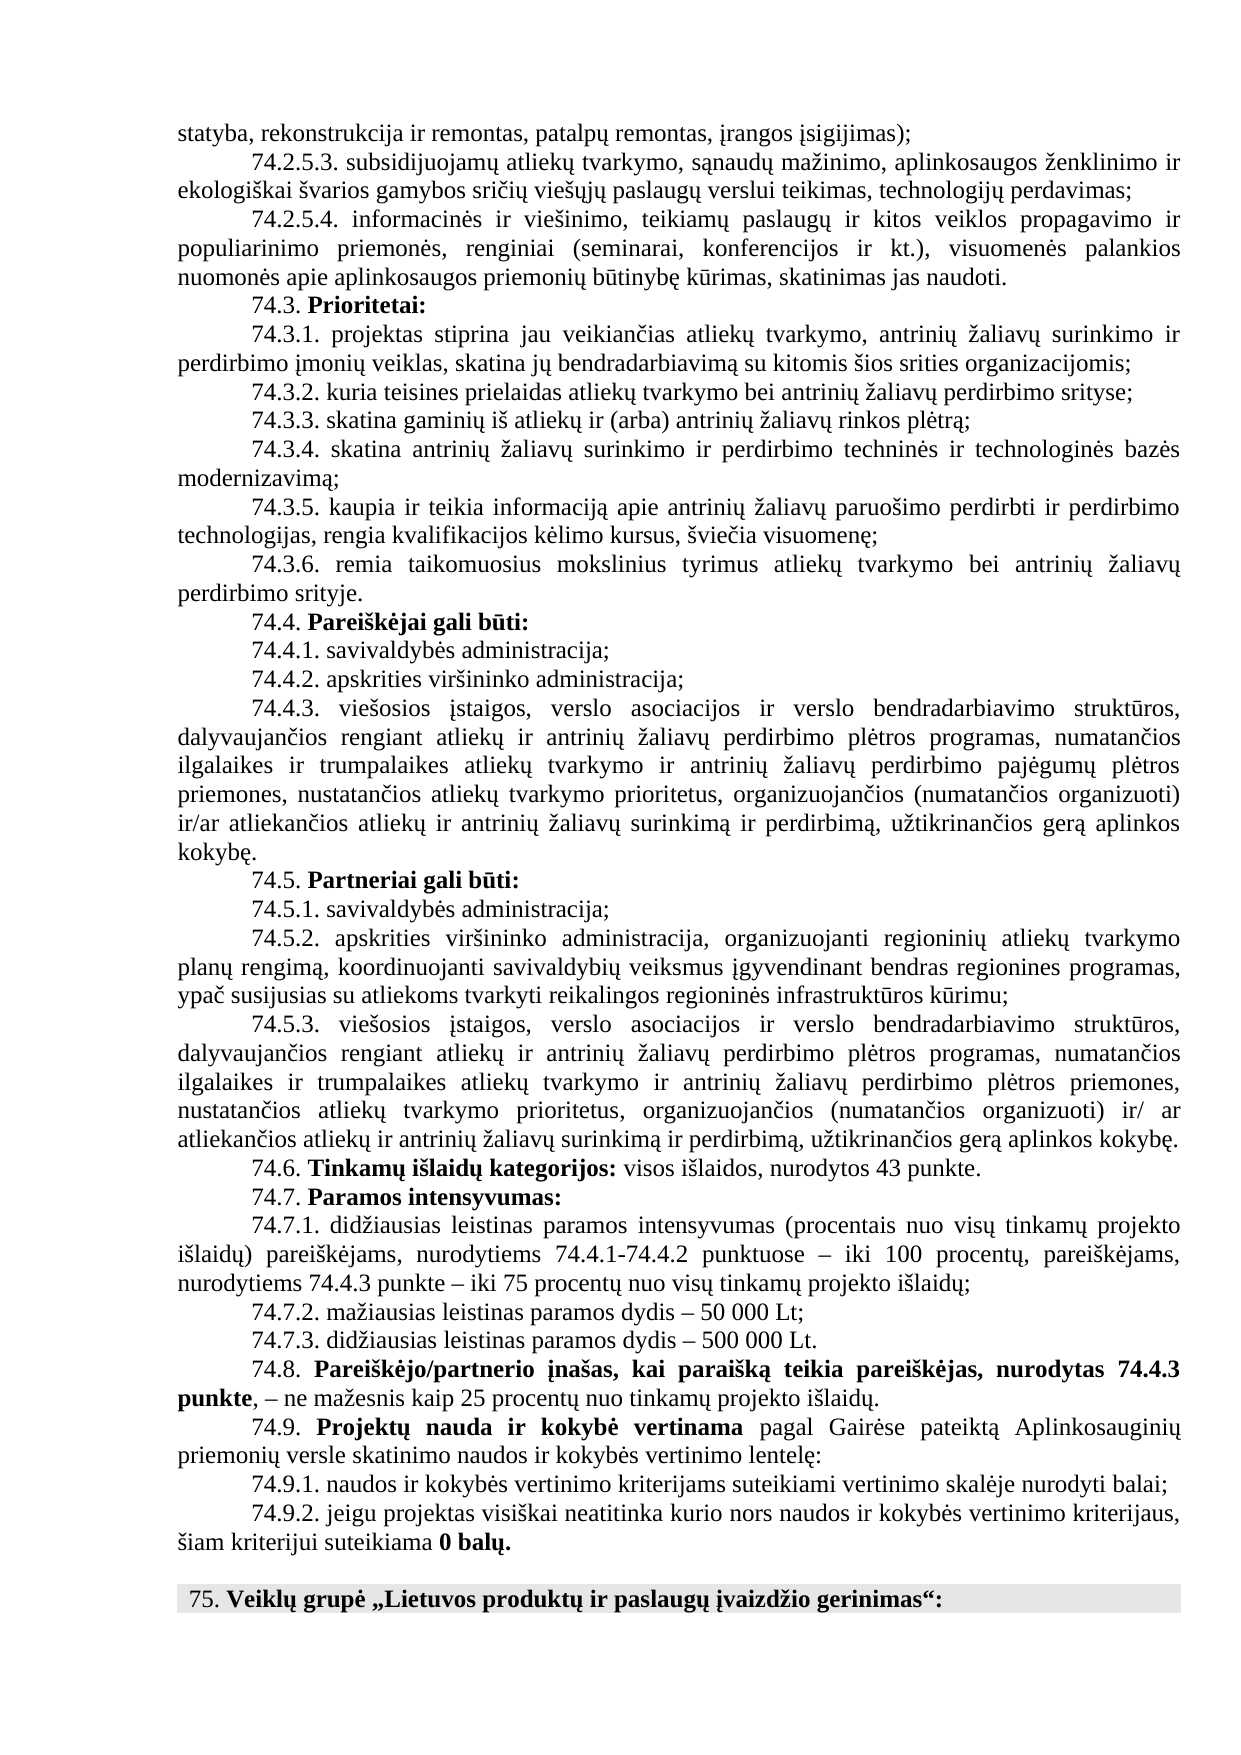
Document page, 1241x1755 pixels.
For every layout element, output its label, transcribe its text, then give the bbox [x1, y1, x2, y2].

text 74.5. Partneriai gali būti: [177, 866, 1181, 894]
text 74.3.1. projektas stiprina jau veikiančias atliekų tvarkymo, antrinių žaliavų surinkimo ir perdirbimo įmonių veiklas, skatina jų bendradarbiavimą su kitomis šios srities organizacijomis; [177, 319, 1181, 377]
text 74.7. Paramos intensyvumas: [177, 1182, 1181, 1211]
text 74.9.2. jeigu projektas visiškai neatitinka kurio nors naudos ir kokybės vertinimo kriterijaus, šiam kriterijui suteikiama 0 balų. [177, 1498, 1181, 1556]
text 74.4.2. apskrities viršininko administracija; [177, 664, 1181, 693]
text 74.3.3. skatina gaminių iš atliekų ir (arba) antrinių žaliavų rinkos plėtrą; [177, 406, 1181, 434]
text 74.3.2. kuria teisines prielaidas atliekų tvarkymo bei antrinių žaliavų perdirbimo srityse; [177, 377, 1181, 406]
text 74.8. Pareiškėjo/partnerio įnašas, kai paraišką teikia pareiškėjas, nurodytas 74.4.3 punkte, – ne mažesnis kaip 25 procentų nuo tinkamų projekto išlaidų. [177, 1354, 1181, 1412]
text 74.7.3. didžiausias leistinas paramos dydis – 500 000 Lt. [177, 1326, 1181, 1354]
text 74.9.1. naudos ir kokybės vertinimo kriterijams suteikiami vertinimo skalėje nurodyti balai; [177, 1469, 1181, 1498]
text 74.3. Prioritetai: [177, 291, 1181, 319]
text 74.3.6. remia taikomuosius mokslinius tyrimus atliekų tvarkymo bei antrinių žaliavų perdirbimo srityje. [177, 549, 1181, 607]
text 74.7.2. mažiausias leistinas paramos dydis – 50 000 Lt; [177, 1297, 1181, 1326]
text 74.4. Pareiškėjai gali būti: [177, 607, 1181, 636]
text 74.7.1. didžiausias leistinas paramos intensyvumas (procentais nuo visų tinkamų projekto išlaidų) pareiškėjams, nurodytiems 74.4.1-74.4.2 punktuose – iki 100 procentų, pareiškėjams, nurodytiems 74.4.3 punkte – iki 75 procentų nuo visų tinkamų projekto išlaidų; [177, 1211, 1181, 1297]
text 74.2.5.4. informacinės ir viešinimo, teikiamų paslaugų ir kitos veiklos propagavimo ir populiarinimo priemonės, renginiai (seminarai, konferencijos ir kt.), visuomenės palankios nuomonės apie aplinkosaugos priemonių būtinybę kūrimas, skatinimas jas naudoti. [177, 204, 1181, 291]
text 74.4.3. viešosios įstaigos, verslo asociacijos ir verslo bendradarbiavimo struktūros, dalyvaujančios rengiant atliekų ir antrinių žaliavų perdirbimo plėtros programas, numatančios ilgalaikes ir trumpalaikes atliekų tvarkymo ir antrinių žaliavų perdirbimo pajėgumų plėtros priemones, nustatančios atliekų tvarkymo prioritetus, organizuojančios (numatančios organizuoti) ir/ar atliekančios atliekų ir antrinių žaliavų surinkimą ir perdirbimą, užtikrinančios gerą aplinkos kokybę. [177, 693, 1181, 866]
text 74.3.4. skatina antrinių žaliavų surinkimo ir perdirbimo techninės ir technologinės bazės modernizavimą; [177, 434, 1181, 492]
text 74.3.5. kaupia ir teikia informaciją apie antrinių žaliavų paruošimo perdirbti ir perdirbimo technologijas, rengia kvalifikacijos kėlimo kursus, šviečia visuomenę; [177, 492, 1181, 549]
text 74.9. Projektų nauda ir kokybė vertinama pagal Gairėse pateiktą Aplinkosauginių priemonių versle skatinimo naudos ir kokybės vertinimo lentelę: [177, 1412, 1181, 1469]
text 74.5.2. apskrities viršininko administracija, organizuojanti regioninių atliekų tvarkymo planų rengimą, koordinuojanti savivaldybių veiksmus įgyvendinant bendras regionines programas, ypač susijusias su atliekoms tvarkyti reikalingos regioninės infrastruktūros kūrimu; [177, 923, 1181, 1009]
text 74.2.5.3. subsidijuojamų atliekų tvarkymo, sąnaudų mažinimo, aplinkosaugos ženklinimo ir ekologiškai švarios gamybos sričių viešųjų paslaugų verslui teikimas, technologijų perdavimas; [177, 147, 1181, 204]
text 74.4.1. savivaldybės administracija; [177, 636, 1181, 664]
text 74.5.1. savivaldybės administracija; [177, 894, 1181, 923]
text statyba, rekonstrukcija ir remontas, patalpų remontas, įrangos įsigijimas); [177, 118, 1181, 147]
text 74.5.3. viešosios įstaigos, verslo asociacijos ir verslo bendradarbiavimo struktūros, dalyvaujančios rengiant atliekų ir antrinių žaliavų perdirbimo plėtros programas, numatančios ilgalaikes ir trumpalaikes atliekų tvarkymo ir antrinių žaliavų perdirbimo plėtros priemones, nustatančios atliekų tvarkymo prioritetus, organizuojančios (numatančios organizuoti) ir/ ar atliekančios atliekų ir antrinių žaliavų surinkimą ir perdirbimą, užtikrinančios gerą aplinkos kokybę. [177, 1009, 1181, 1153]
text 74.6. Tinkamų išlaidų kategorijos: visos išlaidos, nurodytos 43 punkte. [177, 1153, 1181, 1182]
